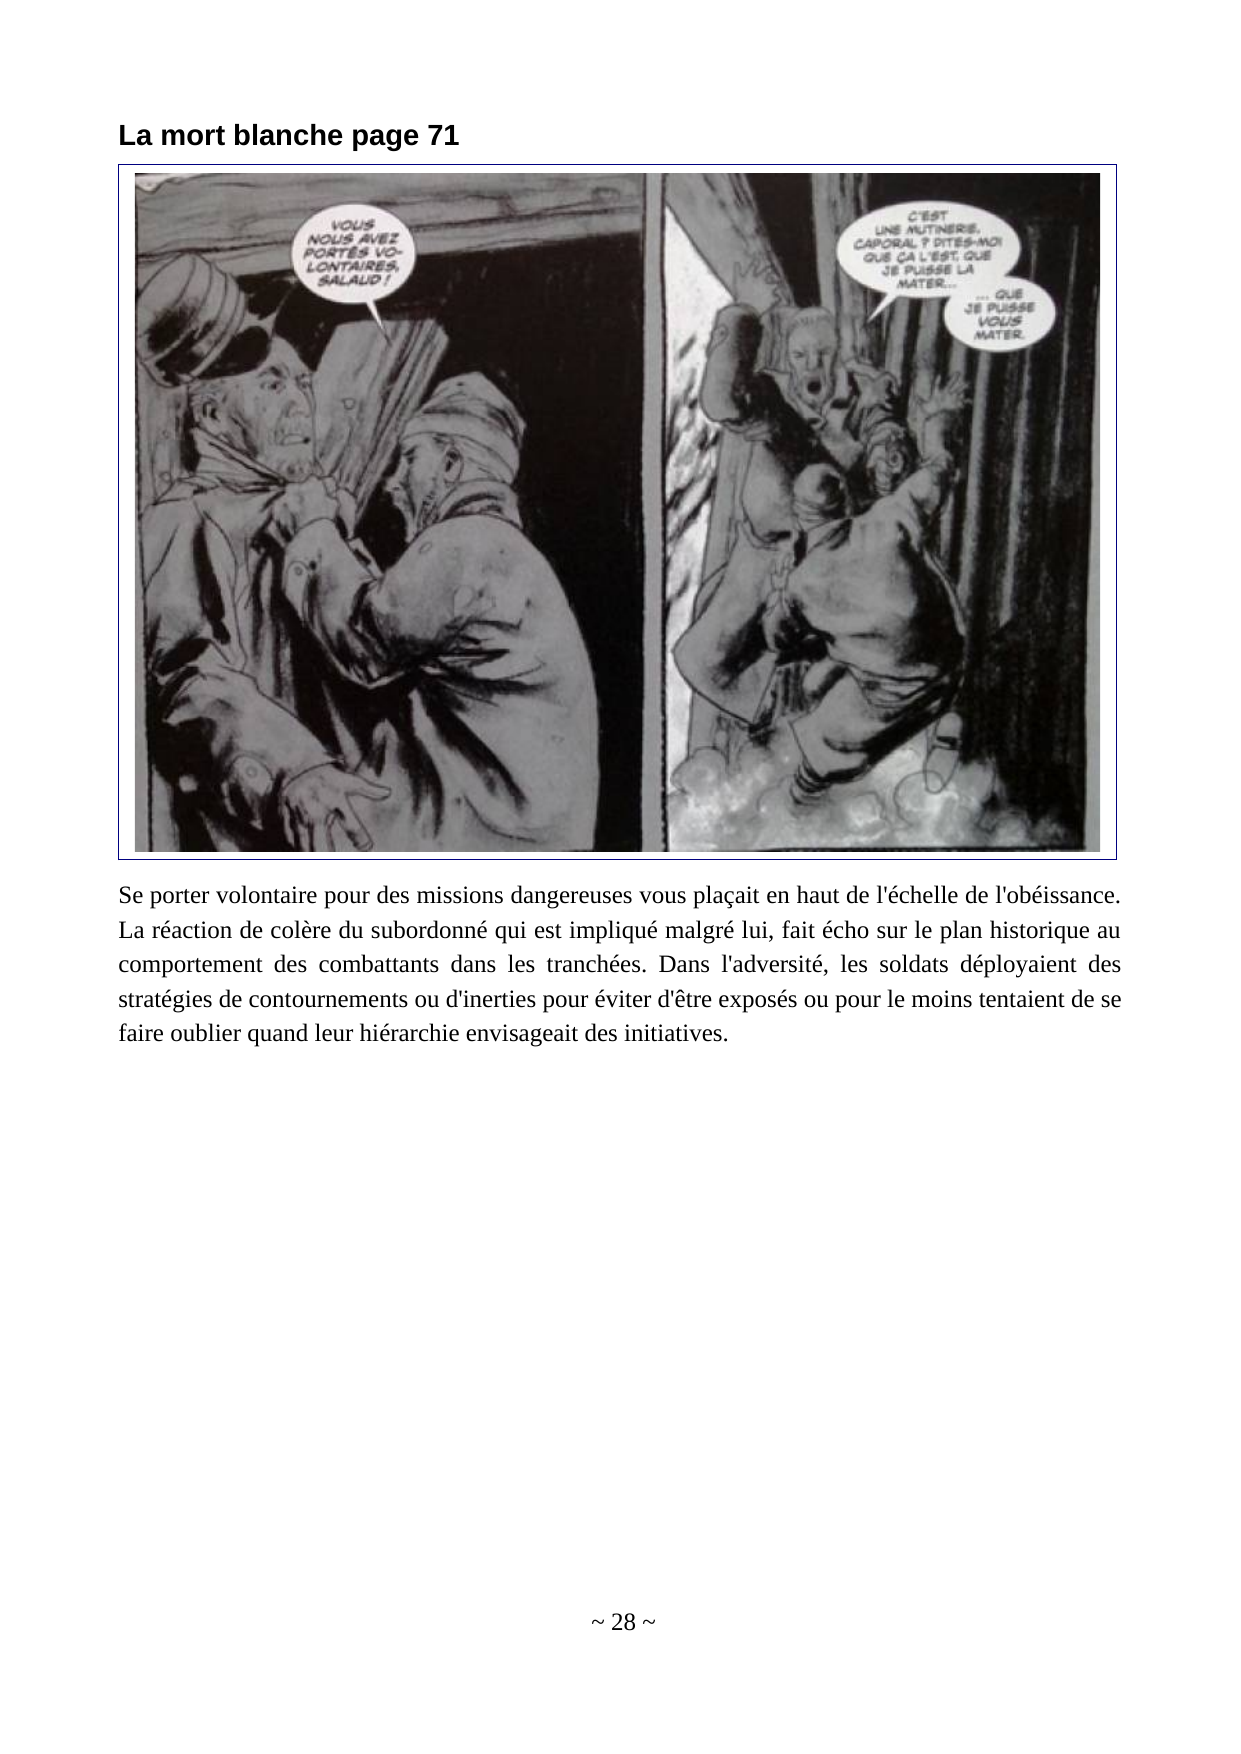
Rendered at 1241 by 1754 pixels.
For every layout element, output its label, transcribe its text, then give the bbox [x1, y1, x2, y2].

picture [134, 173, 1100, 852]
subtitle La mort blanche page 71 [118, 118, 1122, 152]
text Se porter volontaire pour des missions dangereuses vous plaçait en haut de l'échelle de l'obéissance. La réaction de colère du subordonné qui est impliqué malgré lui, fait écho sur le plan historique au comportement des combattants dans les tranchées. Dans l'adversité, les soldats déployaient des stratégies de contournements ou d'inerties pour éviter d'être exposés ou pour le moins tentaient de se faire oublier quand leur hiérarchie envisageait des initiatives. [118, 881, 1122, 1047]
